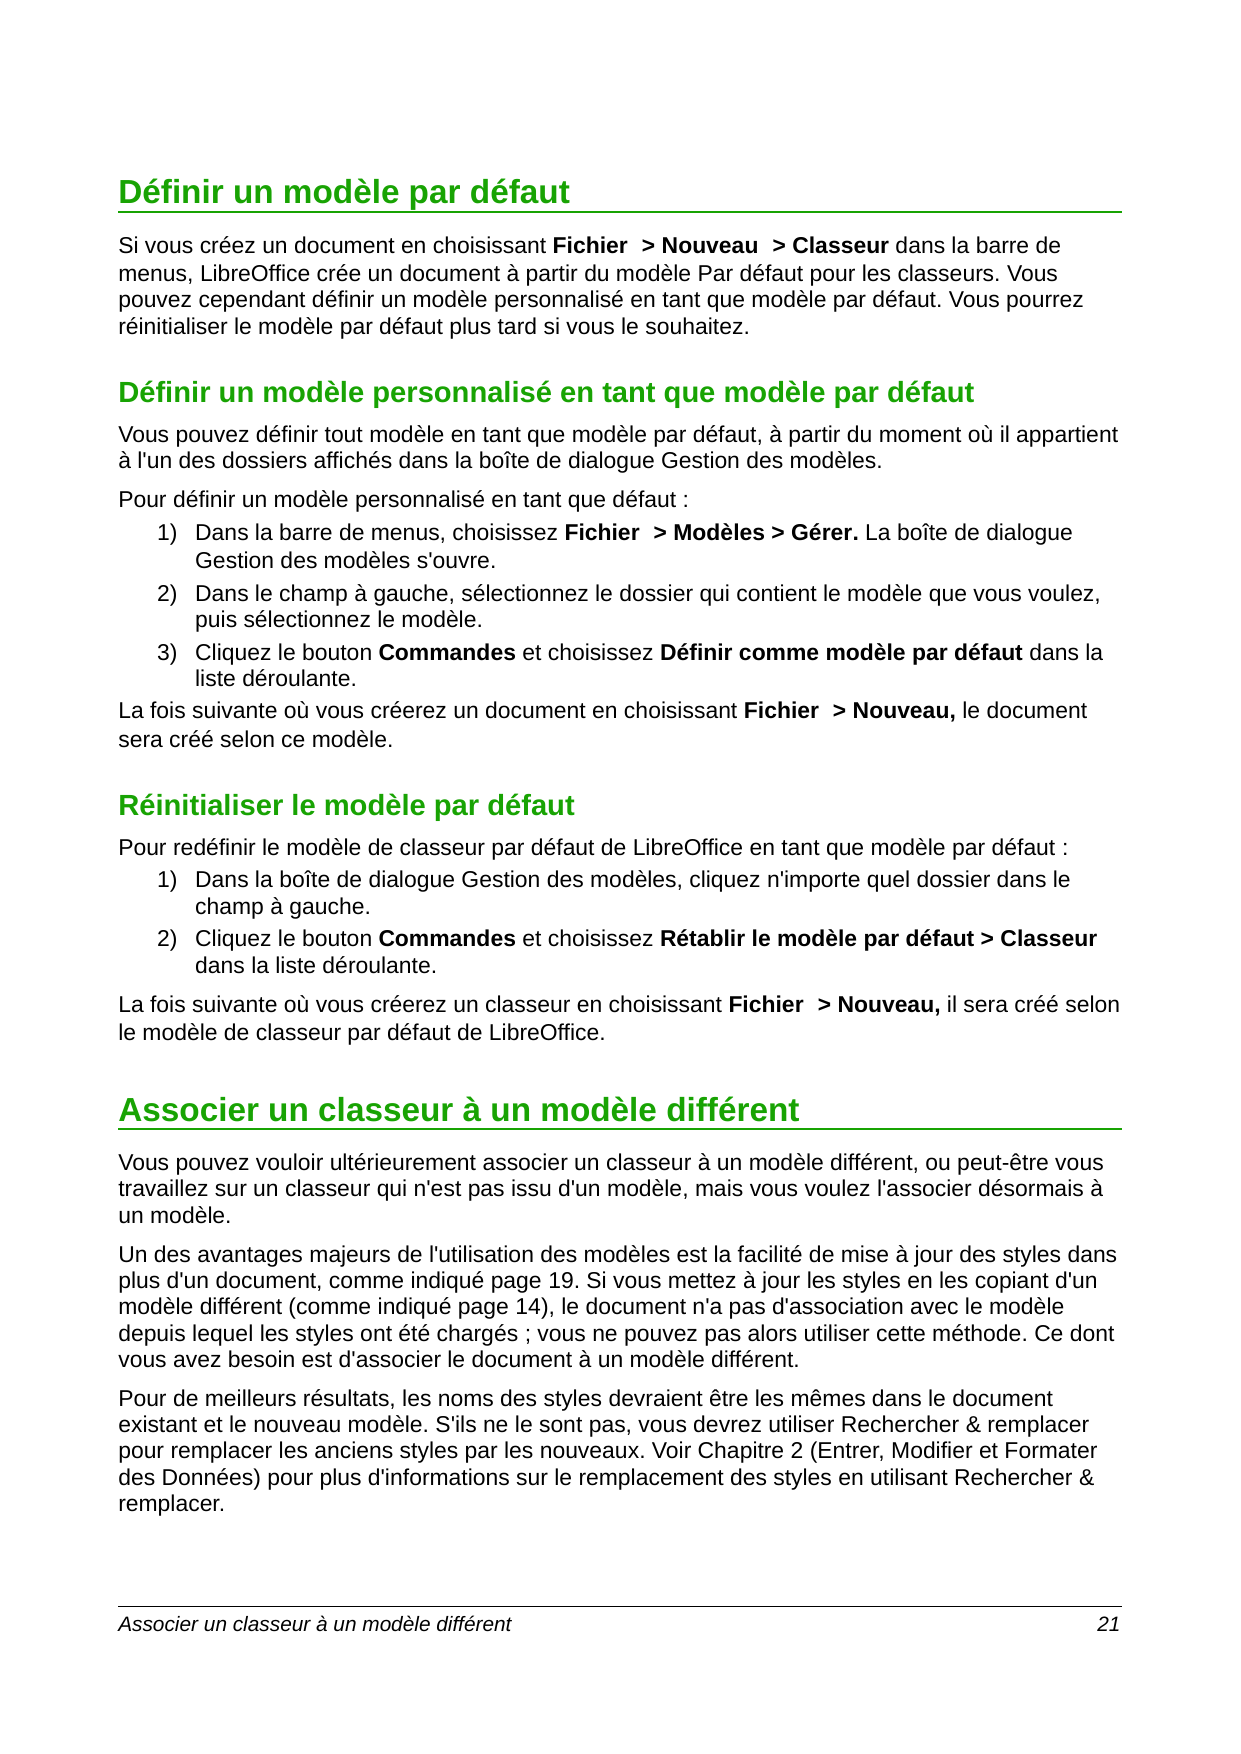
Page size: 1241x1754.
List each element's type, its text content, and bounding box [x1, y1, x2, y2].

subtitle Réinitialiser le modèle par défaut [118, 788, 1122, 821]
list Cliquez le bouton Commandes et choisissez Définir comme modèle par défaut dans la liste déroulante. [177, 638, 1122, 691]
subtitle Associer un classeur à un modèle différent [118, 1089, 1122, 1128]
subtitle Définir un modèle par défaut [118, 172, 1122, 211]
text Vous pouvez définir tout modèle en tant que modèle par défaut, à partir du moment où il appartient à l'un des dossiers affichés dans la boîte de dialogue Gestion des modèles. [118, 421, 1122, 473]
text La fois suivante où vous créerez un document en choisissant Fichier > Nouveau, le document sera créé selon ce modèle. [118, 697, 1122, 752]
list Dans le champ à gauche, sélectionnez le dossier qui contient le modèle que vous voulez, puis sélectionnez le modèle. [177, 579, 1122, 632]
text Si vous créez un document en choisissant Fichier > Nouveau > Classeur dans la barre de menus, LibreOffice crée un document à partir du modèle Par défaut pour les classeurs. Vous pouvez cependant définir un modèle personnalisé en tant que modèle par défaut. Vous pourrez réinitialiser le modèle par défaut plus tard si vous le souhaitez. [118, 232, 1122, 339]
list Dans la barre de menus, choisissez Fichier > Modèles > Gérer. La boîte de dialogue Gestion des modèles s'ouvre. [177, 518, 1122, 573]
list Cliquez le bouton Commandes et choisissez Rétablir le modèle par défaut > Classeur dans la liste déroulante. [177, 925, 1122, 978]
subtitle Définir un modèle personnalisé en tant que modèle par défaut [118, 374, 1122, 408]
text Un des avantages majeurs de l'utilisation des modèles est la facilité de mise à jour des styles dans plus d'un document, comme indiqué page 19. Si vous mettez à jour les styles en les copiant d'un modèle différent (comme indiqué page 14), le document n'a pas d'association avec le modèle depuis lequel les styles ont été chargés ; vous ne pouvez pas alors utiliser cette méthode. Ce dont vous avez besoin est d'associer le document à un modèle différent. [118, 1241, 1122, 1372]
list Pour définir un modèle personnalisé en tant que défaut : [118, 486, 1122, 512]
text Pour de meilleurs résultats, les noms des styles devraient être les mêmes dans le document existant et le nouveau modèle. S'ils ne le sont pas, vous devrez utiliser Rechercher & remplacer pour remplacer les anciens styles par les nouveaux. Voir Chapitre 2 (Entrer, Modifier et Formater des Données) pour plus d'informations sur le remplacement des styles en utilisant Rechercher & remplacer. [118, 1385, 1122, 1517]
text La fois suivante où vous créerez un classeur en choisissant Fichier > Nouveau, il sera créé selon le modèle de classeur par défaut de LibreOffice. [118, 991, 1122, 1045]
text Vous pouvez vouloir ultérieurement associer un classeur à un modèle différent, ou peut-être vous travaillez sur un classeur qui n'est pas issu d'un modèle, mais vous voulez l'associer désormais à un modèle. [118, 1149, 1122, 1228]
list Dans la boîte de dialogue Gestion des modèles, cliquez n'importe quel dossier dans le champ à gauche. [177, 866, 1122, 919]
list Pour redéfinir le modèle de classeur par défaut de LibreOffice en tant que modèle par défaut : [118, 833, 1122, 860]
